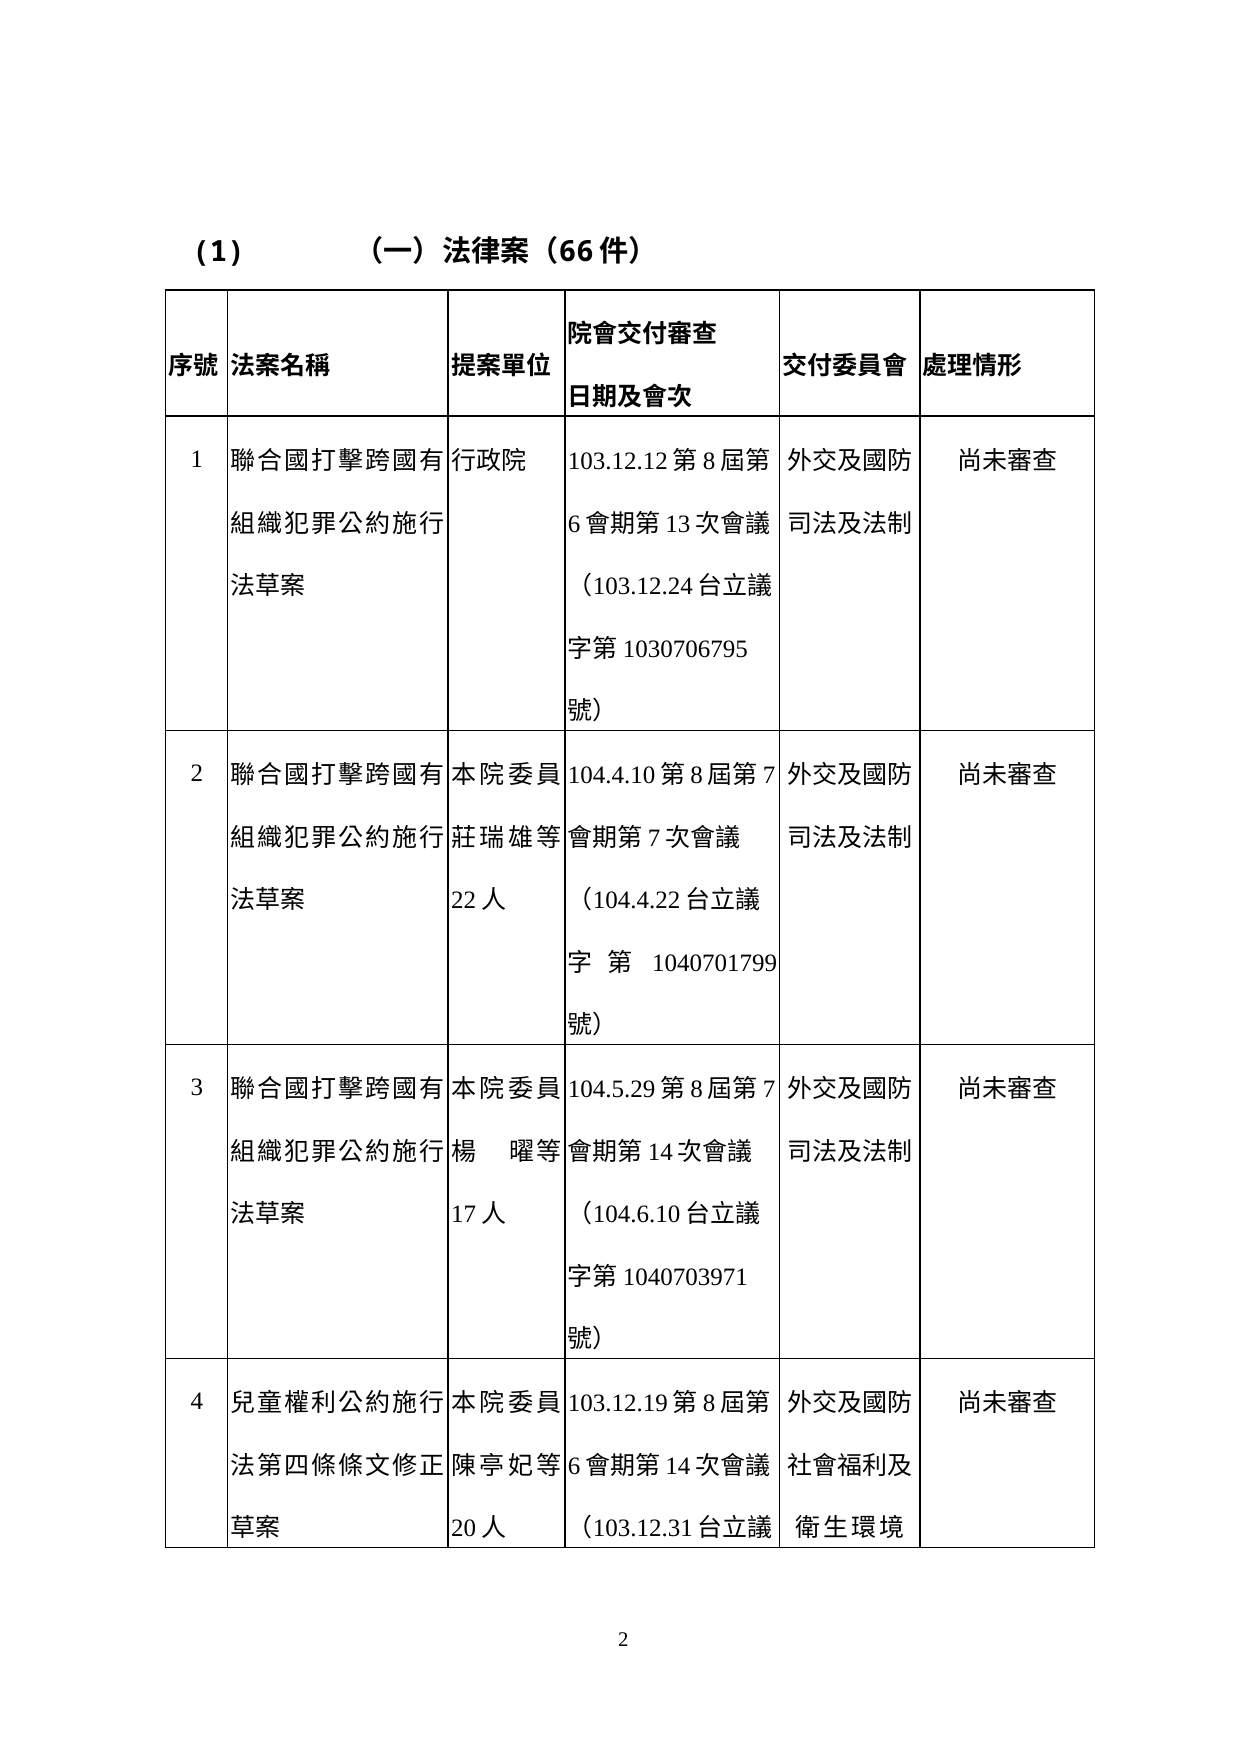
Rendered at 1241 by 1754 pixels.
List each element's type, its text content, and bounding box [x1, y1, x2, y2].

table_header 處理情形 [921, 291, 1094, 415]
table_header 提案單位 [449, 291, 564, 415]
table_cell 104.4.10第8屆第7會期第7次會議（104.4.22台立議 字第1040701799號） [566, 731, 779, 1043]
table_header 院會交付審查 日期及會次 [566, 291, 779, 415]
table_cell 103.12.12第8屆第6會期第13次會議（103.12.24台立議 字第1030706795號） [566, 417, 779, 729]
table_cell 聯合國打擊跨國有組織犯罪公約施行法草案 [228, 731, 447, 1043]
table_cell 本院委員楊 曜等17人 [449, 1045, 564, 1358]
table_cell 3 [166, 1045, 227, 1358]
table_cell 2 [166, 731, 227, 1043]
table_cell 尚未審查 [921, 731, 1094, 1043]
table_cell 104.5.29第8屆第7 會期第14次會議 （104.6.10台立議 字第1040703971號） [566, 1045, 779, 1358]
subtitle （一）法律案（66件） [192, 208, 1106, 270]
table_cell 本院委員陳亭妃等20人 [449, 1359, 564, 1547]
table_cell 尚未審查 [921, 417, 1094, 729]
table_cell 本院委員莊瑞雄等22人 [449, 731, 564, 1043]
table_cell 外交及國防司法及法制 [780, 1045, 919, 1358]
table_header 法案名稱 [228, 291, 447, 415]
table_cell 行政院 [449, 417, 564, 729]
table_cell 外交及國防司法及法制 [780, 731, 919, 1043]
table_cell 1 [166, 417, 227, 729]
table_cell 103.12.19第8屆第6會期第14次會議（103.12.31台立議 [566, 1359, 779, 1547]
table_cell 兒童權利公約施行法第四條條文修正草案 [228, 1359, 447, 1547]
table_cell 聯合國打擊跨國有組織犯罪公約施行法草案 [228, 1045, 447, 1358]
table_cell 4 [166, 1359, 227, 1547]
table_cell 外交及國防司法及法制 [780, 417, 919, 729]
table_header 序號 [166, 291, 227, 415]
table_cell 聯合國打擊跨國有組織犯罪公約施行法草案 [228, 417, 447, 729]
table_cell 尚未審查 [921, 1359, 1094, 1547]
table_cell 外交及國防 社會福利及衛生環境 [780, 1359, 919, 1547]
table_cell 尚未審查 [921, 1045, 1094, 1358]
table_header 交付委員會 [780, 291, 919, 415]
